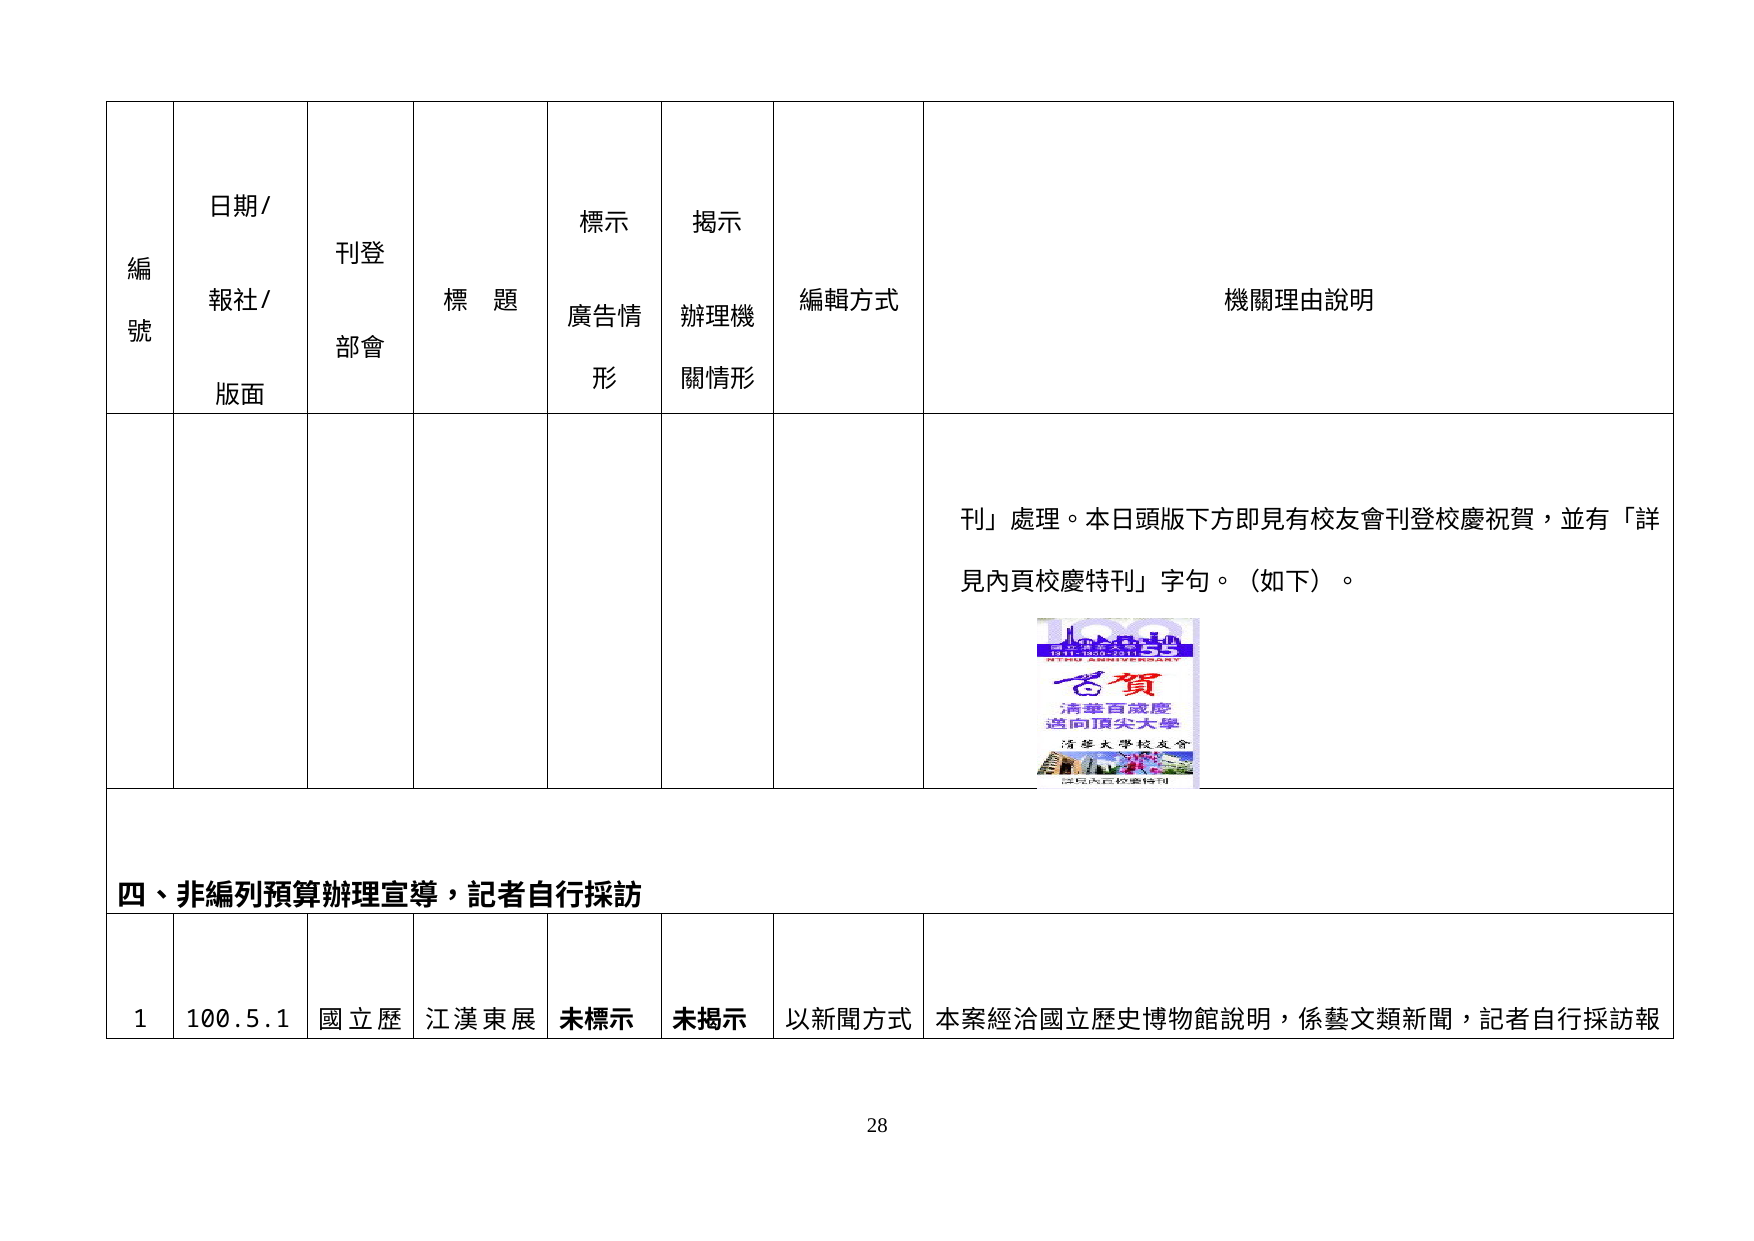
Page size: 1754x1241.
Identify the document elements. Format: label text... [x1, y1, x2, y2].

table_cell 四、非編列預算辦理宣導，記者自行採訪 [107, 789, 1673, 913]
table_cell [308, 414, 413, 788]
table_cell [174, 414, 307, 788]
table_header 標 題 [414, 102, 547, 413]
table_cell [548, 414, 661, 788]
table_cell 未標示 [548, 914, 661, 1038]
table_cell 江漢東展 [414, 914, 547, 1038]
table_cell 刊」處理。本日頭版下方即見有校友會刊登校慶祝賀，並有「詳見內頁校慶特刊」字句。（如下）。 [924, 414, 1673, 788]
table_cell [107, 414, 173, 788]
table_header 編號 [107, 102, 173, 413]
table_cell [662, 414, 773, 788]
table_cell 1 [107, 914, 173, 1038]
table_cell 100.5.1 [174, 914, 307, 1038]
table_cell 本案經洽國立歷史博物館說明，係藝文類新聞，記者自行採訪報 [924, 914, 1673, 1038]
table_header 日期/ 報社/ 版面 [174, 102, 307, 413]
table_cell 未揭示 [662, 914, 773, 1038]
table_header 揭示 辦理機關情形 [662, 102, 773, 413]
table_header 刊登 部會 [308, 102, 413, 413]
table_cell 以新聞方式 [774, 914, 923, 1038]
table_cell [414, 414, 547, 788]
table_header 機關理由說明 [924, 102, 1673, 413]
table_header 標示 廣告情形 [548, 102, 661, 413]
table_header 編輯方式 [774, 102, 923, 413]
table_cell 國立歷 [308, 914, 413, 1038]
table_cell [774, 414, 923, 788]
